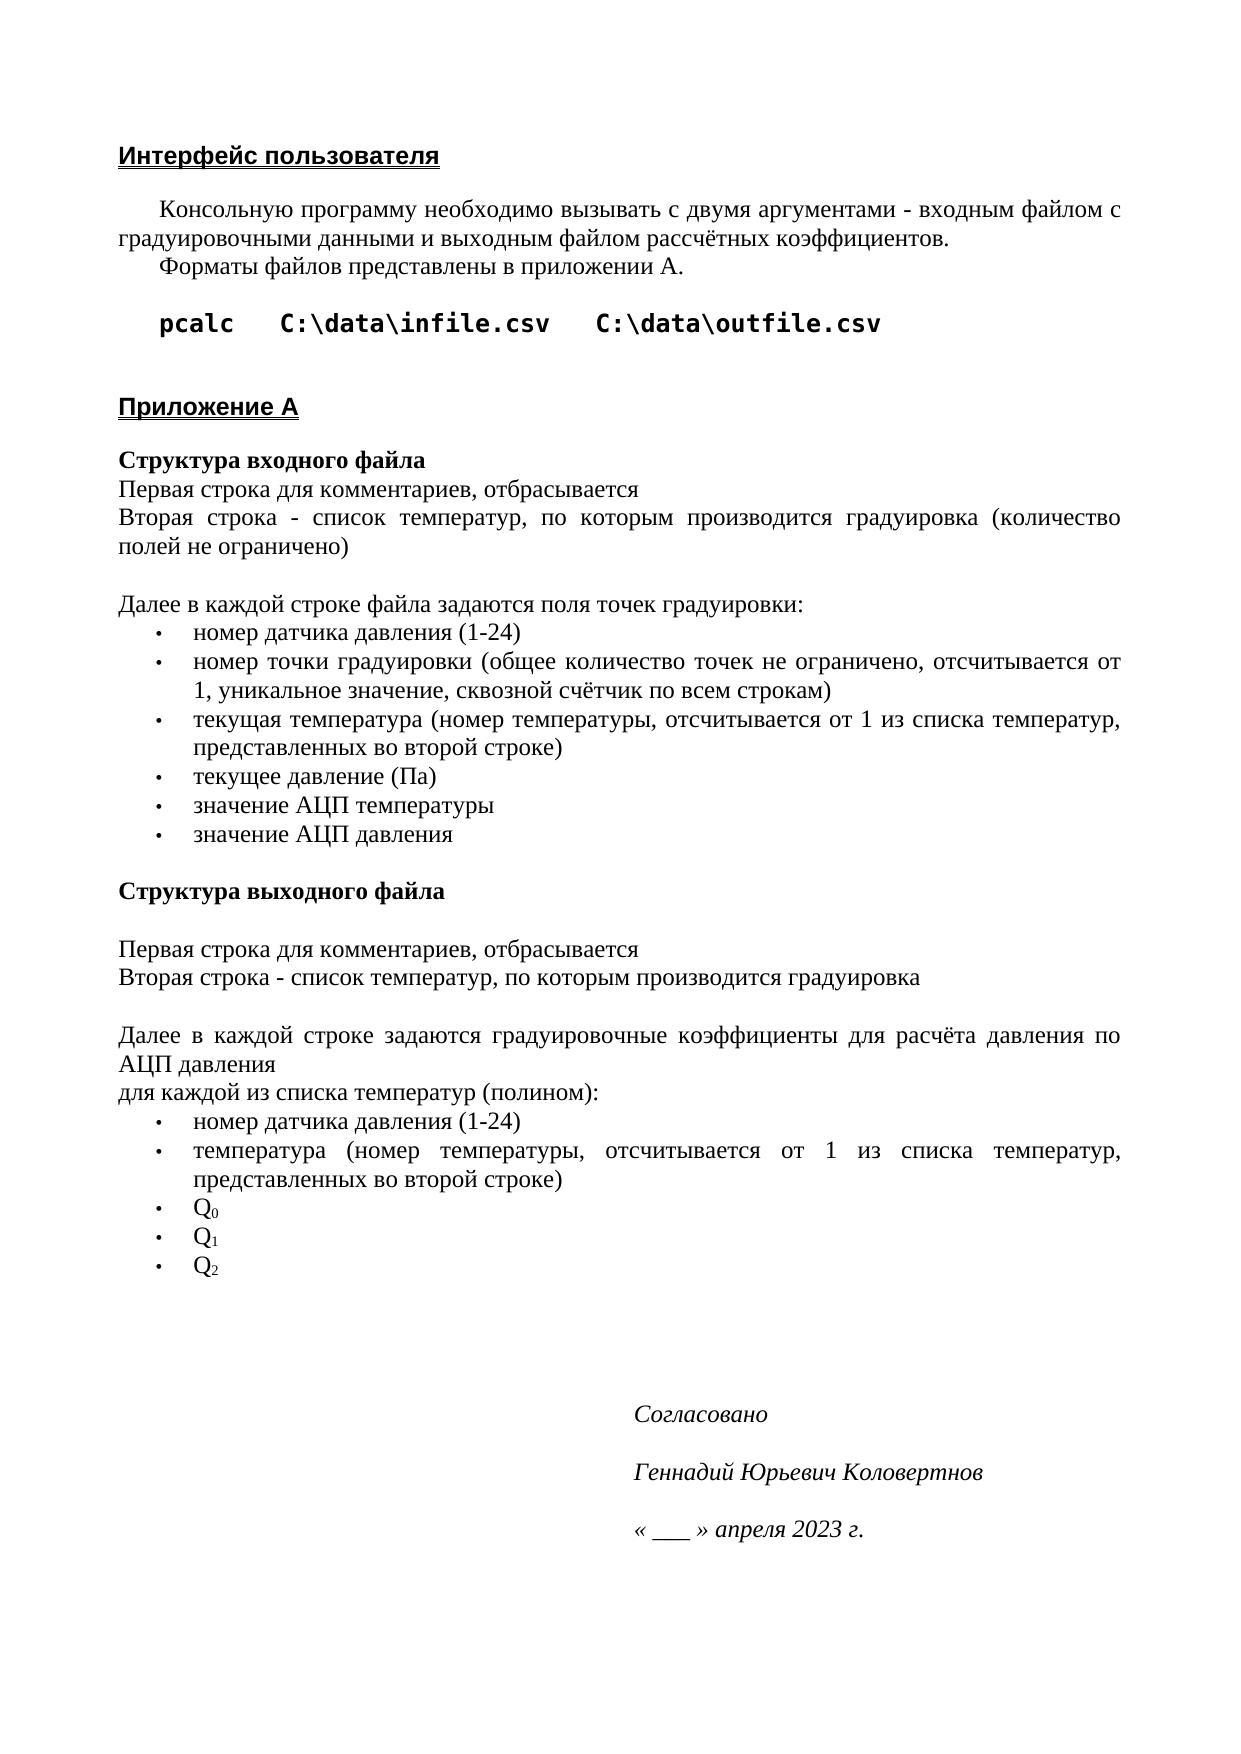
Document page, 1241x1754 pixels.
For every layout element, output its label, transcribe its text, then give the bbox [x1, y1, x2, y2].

text Первая строка для комментариев, отбрасывается [118, 934, 1122, 962]
text Первая строка для комментариев, отбрасывается [118, 474, 1122, 502]
text pcalc C:\data\infile.csv С:\data\outfile.csv [118, 309, 1122, 338]
list значение АЦП температуры [156, 790, 1122, 819]
text для каждой из списка температур (полином): [118, 1077, 1122, 1106]
list номер датчика давления (1-24) [156, 1106, 1122, 1135]
list температура (номер температуры, отсчитывается от 1 из списка температур, представленных во второй строке) [156, 1135, 1122, 1192]
text Вторая строка - список температур, по которым производится градуировка [118, 962, 1122, 991]
text Далее в каждой строке файла задаются поля точек градуировки: [118, 589, 1122, 617]
text Далее в каждой строке задаются градуировочные коэффициенты для расчёта давления по АЦП давления [118, 1020, 1122, 1077]
list Q0 [156, 1192, 1122, 1221]
text Форматы файлов представлены в приложении А. [118, 251, 1122, 280]
table_header [118, 1394, 567, 1549]
subtitle Приложение А [118, 392, 1122, 421]
text Структура входного файла [118, 445, 1122, 474]
list значение АЦП давления [156, 819, 1122, 847]
list текущая температура (номер температуры, отсчитывается от 1 из списка температур, представленных во второй строке) [156, 704, 1122, 761]
list номер точки градуировки (общее количество точек не ограничено, отсчитывается от 1, уникальное значение, сквозной счётчик по всем строкам) [156, 646, 1122, 704]
list Структура выходного файла [118, 876, 1122, 905]
text Вторая строка - список температур, по которым производится градуировка (количество полей не ограничено) [118, 502, 1122, 560]
subtitle Интерфейс пользователя [118, 141, 1122, 170]
list номер датчика давления (1-24) [156, 617, 1122, 646]
text Консольную программу необходимо вызывать с двумя аргументами - входным файлом с градуировочными данными и выходным файлом рассчётных коэффициентов. [118, 194, 1122, 251]
list Q1 [156, 1221, 1122, 1250]
table_header Согласовано Геннадий Юрьевич Коловертнов « ___ » апреля 2023 г. [568, 1394, 1122, 1549]
list текущее давление (Па) [156, 761, 1122, 790]
list Q2 [156, 1250, 1122, 1279]
